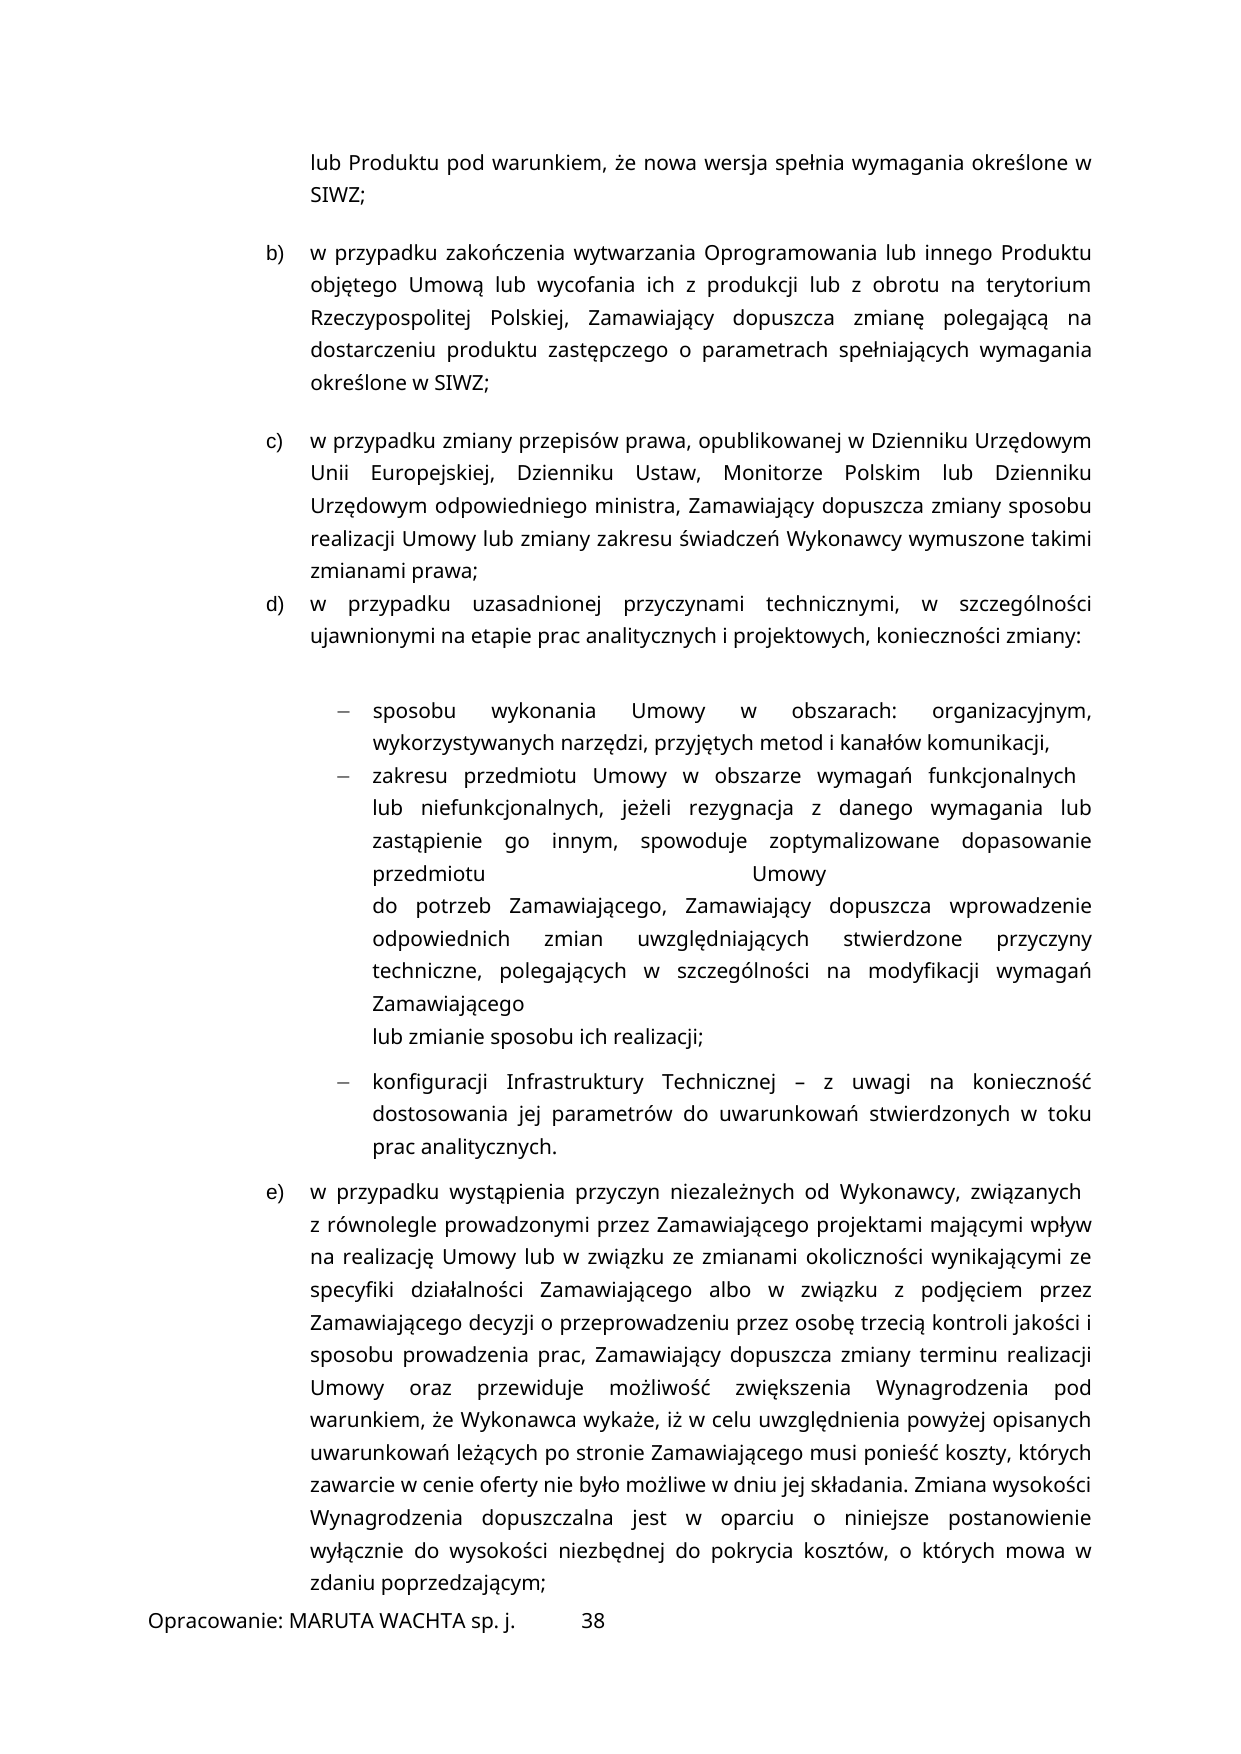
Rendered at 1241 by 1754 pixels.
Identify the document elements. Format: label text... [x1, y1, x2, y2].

list lub Produktu pod warunkiem, że nowa wersja spełnia wymagania określone w SIWZ; [266, 148, 1093, 209]
list konfiguracji Infrastruktury Technicznej – z uwagi na konieczność dostosowania jej parametrów do uwarunkowań stwierdzonych w toku prac analitycznych. [335, 1067, 1093, 1161]
list zakresu przedmiotu Umowy w obszarze wymagań funkcjonalnych lub niefunkcjonalnych, jeżeli rezygnacja z danego wymagania lub zastąpienie go innym, spowoduje zoptymalizowane dopasowanie przedmiotu Umowy do potrzeb Zamawiającego, Zamawiający dopuszcza wprowadzenie odpowiednich zmian uwzględniających stwierdzone przyczyny techniczne, polegających w szczególności na modyfikacji wymagań Zamawiającego lub zmianie sposobu ich realizacji; [335, 761, 1093, 1050]
list w przypadku zmiany przepisów prawa, opublikowanej w Dzienniku Urzędowym Unii Europejskiej, Dzienniku Ustaw, Monitorze Polskim lub Dzienniku Urzędowym odpowiedniego ministra, Zamawiający dopuszcza zmiany sposobu realizacji Umowy lub zmiany zakresu świadczeń Wykonawcy wymuszone takimi zmianami prawa; [266, 426, 1093, 585]
list sposobu wykonania Umowy w obszarach: organizacyjnym, wykorzystywanych narzędzi, przyjętych metod i kanałów komunikacji, [335, 696, 1093, 757]
list w przypadku uzasadnionej przyczynami technicznymi, w szczególności ujawnionymi na etapie prac analitycznych i projektowych, konieczności zmiany: [266, 589, 1093, 650]
list w przypadku wystąpienia przyczyn niezależnych od Wykonawcy, związanych z równolegle prowadzonymi przez Zamawiającego projektami mającymi wpływ na realizację Umowy lub w związku ze zmianami okoliczności wynikającymi ze specyfiki działalności Zamawiającego albo w związku z podjęciem przez Zamawiającego decyzji o przeprowadzeniu przez osobę trzecią kontroli jakości i sposobu prowadzenia prac, Zamawiający dopuszcza zmiany terminu realizacji Umowy oraz przewiduje możliwość zwiększenia Wynagrodzenia pod warunkiem, że Wykonawca wykaże, iż w celu uwzględnienia powyżej opisanych uwarunkowań leżących po stronie Zamawiającego musi ponieść koszty, których zawarcie w cenie oferty nie było możliwe w dniu jej składania. Zmiana wysokości Wynagrodzenia dopuszczalna jest w oparciu o niniejsze postanowienie wyłącznie do wysokości niezbędnej do pokrycia kosztów, o których mowa w zdaniu poprzedzającym; [266, 1177, 1093, 1597]
list w przypadku zakończenia wytwarzania Oprogramowania lub innego Produktu objętego Umową lub wycofania ich z produkcji lub z obrotu na terytorium Rzeczypospolitej Polskiej, Zamawiający dopuszcza zmianę polegającą na dostarczeniu produktu zastępczego o parametrach spełniających wymagania określone w SIWZ; [266, 238, 1093, 397]
